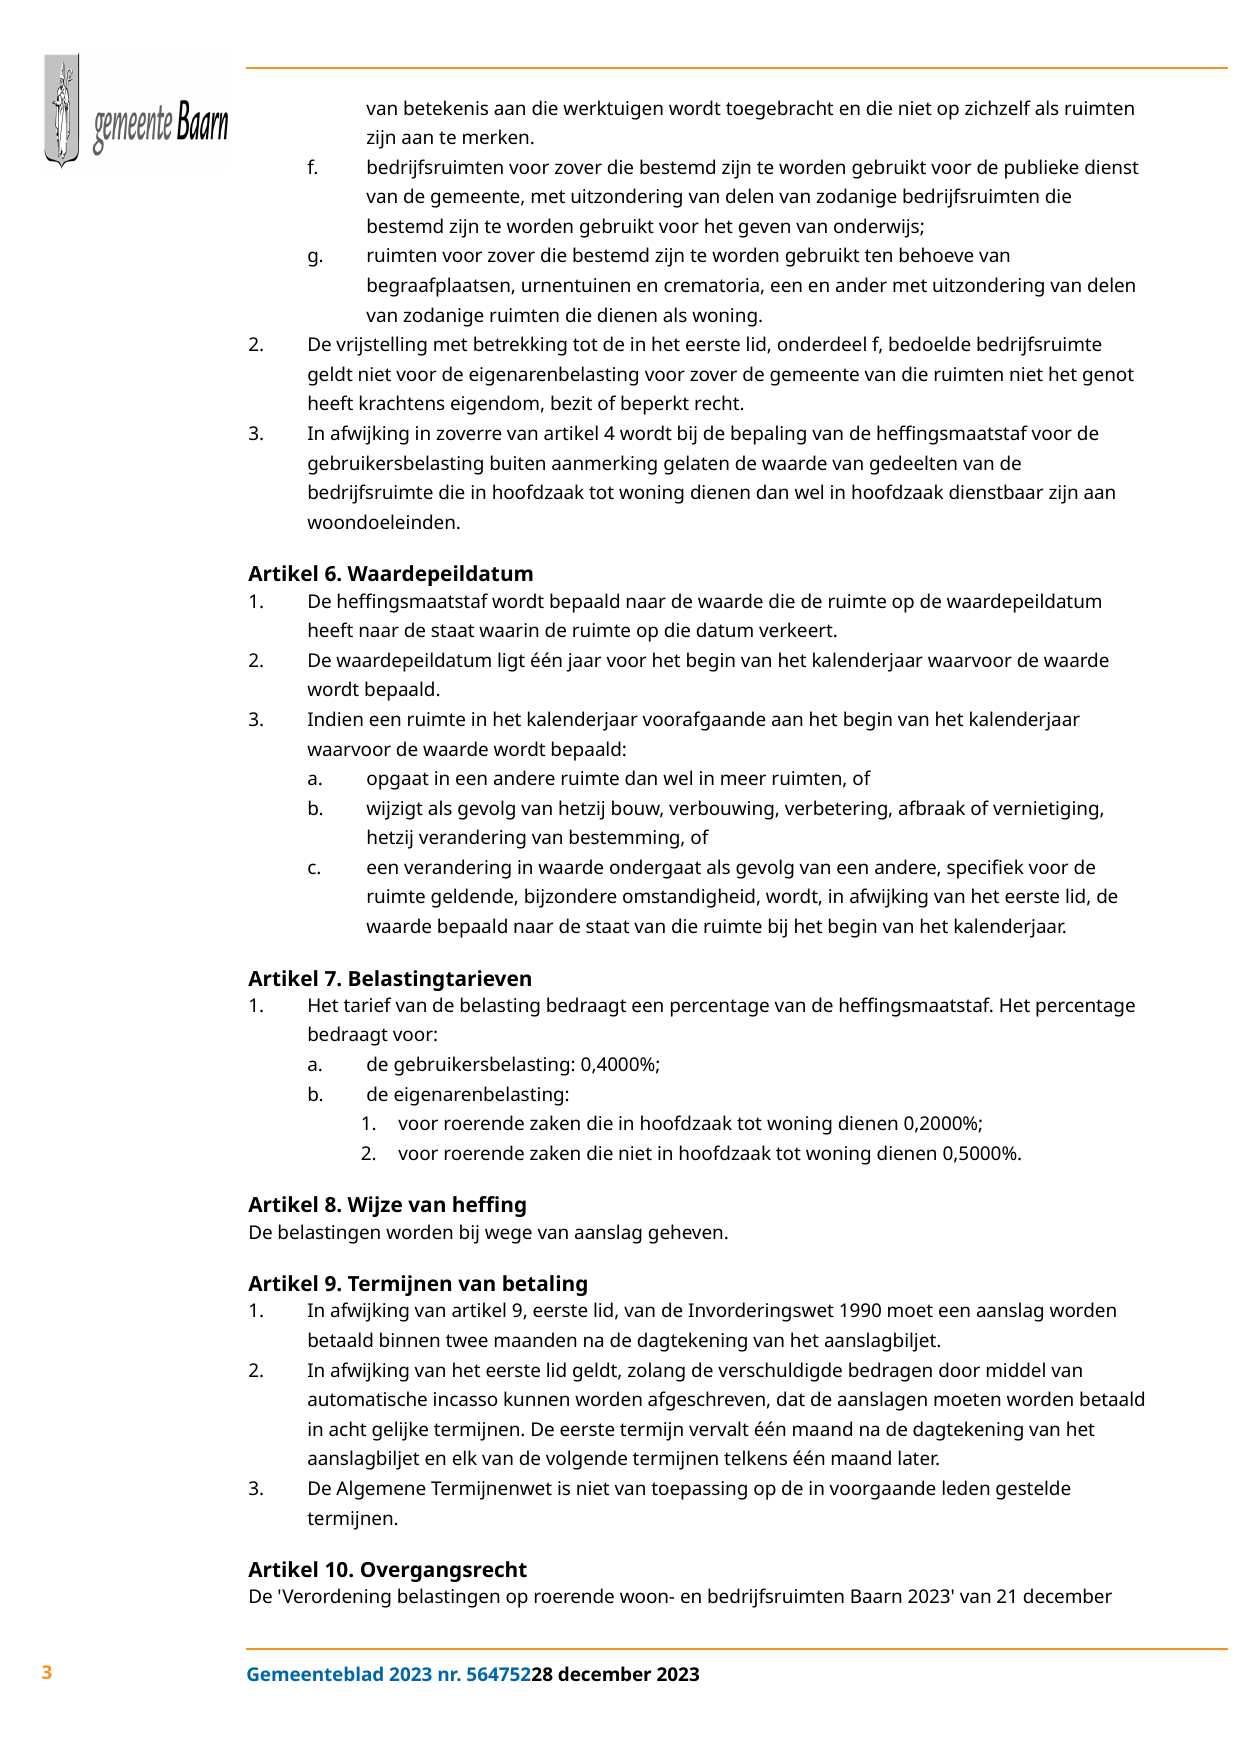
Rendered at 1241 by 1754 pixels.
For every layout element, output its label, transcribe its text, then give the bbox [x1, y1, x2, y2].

text Artikel 6. Waardepeildatum [248, 559, 1152, 588]
list voor roerende zaken die in hoofdzaak tot woning dienen 0,2000%; [361, 1110, 1152, 1136]
list De heffingsmaatstaf wordt bepaald naar de waarde die de ruimte op de waardepeildatum heeft naar de staat waarin de ruimte op die datum verkeert. [248, 588, 1152, 643]
text Artikel 9. Termijnen van betaling [248, 1269, 1152, 1298]
list de eigenarenbelasting: [307, 1081, 1152, 1107]
picture [41, 47, 231, 172]
list In afwijking in zoverre van artikel 4 wordt bij de bepaling van de heffingsmaatstaf voor de gebruikersbelasting buiten aanmerking gelaten de waarde van gedeelten van de bedrijfsruimte die in hoofdzaak tot woning dienen dan wel in hoofdzaak dienstbaar zijn aan woondoeleinden. [248, 420, 1152, 535]
list De vrijstelling met betrekking tot de in het eerste lid, onderdeel f, bedoelde bedrijfsruimte geldt niet voor de eigenarenbelasting voor zover de gemeente van die ruimten niet het genot heeft krachtens eigendom, bezit of beperkt recht. [248, 331, 1152, 416]
list In afwijking van artikel 9, eerste lid, van de Invorderingswet 1990 moet een aanslag worden betaald binnen twee maanden na de dagtekening van het aanslagbiljet. [248, 1298, 1152, 1353]
list In afwijking van het eerste lid geldt, zolang de verschuldigde bedragen door middel van automatische incasso kunnen worden afgeschreven, dat de aanslagen moeten worden betaald in acht gelijke termijnen. De eerste termijn vervalt één maand na de dagtekening van het aanslagbiljet en elk van de volgende termijnen telkens één maand later. [248, 1357, 1152, 1471]
list opgaat in een andere ruimte dan wel in meer ruimten, of [307, 765, 1152, 791]
text Artikel 7. Belastingtarieven [248, 964, 1152, 992]
list ruimten voor zover die bestemd zijn te worden gebruikt ten behoeve van begraafplaatsen, urnentuinen en crematoria, een en ander met uitzondering van delen van zodanige ruimten die dienen als woning. [307, 243, 1152, 328]
list de gebruikersbelasting: 0,4000%; [307, 1051, 1152, 1077]
text De 'Verordening belastingen op roerende woon- en bedrijfsruimten Baarn 2023' van 21 december [248, 1584, 1152, 1609]
text Artikel 10. Overgangsrecht [248, 1555, 1152, 1584]
list bedrijfsruimten voor zover die bestemd zijn te worden gebruikt voor de publieke dienst van de gemeente, met uitzondering van delen van zodanige bedrijfsruimten die bestemd zijn te worden gebruikt voor het geven van onderwijs; [307, 154, 1152, 239]
list De waardepeildatum ligt één jaar voor het begin van het kalenderjaar waarvoor de waarde wordt bepaald. [248, 647, 1152, 702]
list van betekenis aan die werktuigen wordt toegebracht en die niet op zichzelf als ruimten zijn aan te merken. [307, 95, 1152, 150]
list De Algemene Termijnenwet is niet van toepassing op de in voorgaande leden gestelde termijnen. [248, 1475, 1152, 1531]
list Het tarief van de belasting bedraagt een percentage van de heffingsmaatstaf. Het percentage bedraagt voor: [248, 992, 1152, 1047]
list voor roerende zaken die niet in hoofdzaak tot woning dienen 0,5000%. [361, 1140, 1152, 1166]
text Artikel 8. Wijze van heffing [248, 1190, 1152, 1219]
list een verandering in waarde ondergaat als gevolg van een andere, specifiek voor de ruimte geldende, bijzondere omstandigheid, wordt, in afwijking van het eerste lid, de waarde bepaald naar de staat van die ruimte bij het begin van het kalenderjaar. [307, 854, 1152, 939]
list Indien een ruimte in het kalenderjaar voorafgaande aan het begin van het kalenderjaar waarvoor de waarde wordt bepaald: [248, 706, 1152, 761]
list wijzigt als gevolg van hetzij bouw, verbouwing, verbetering, afbraak of vernietiging, hetzij verandering van bestemming, of [307, 795, 1152, 850]
text De belastingen worden bij wege van aanslag geheven. [248, 1219, 1152, 1244]
